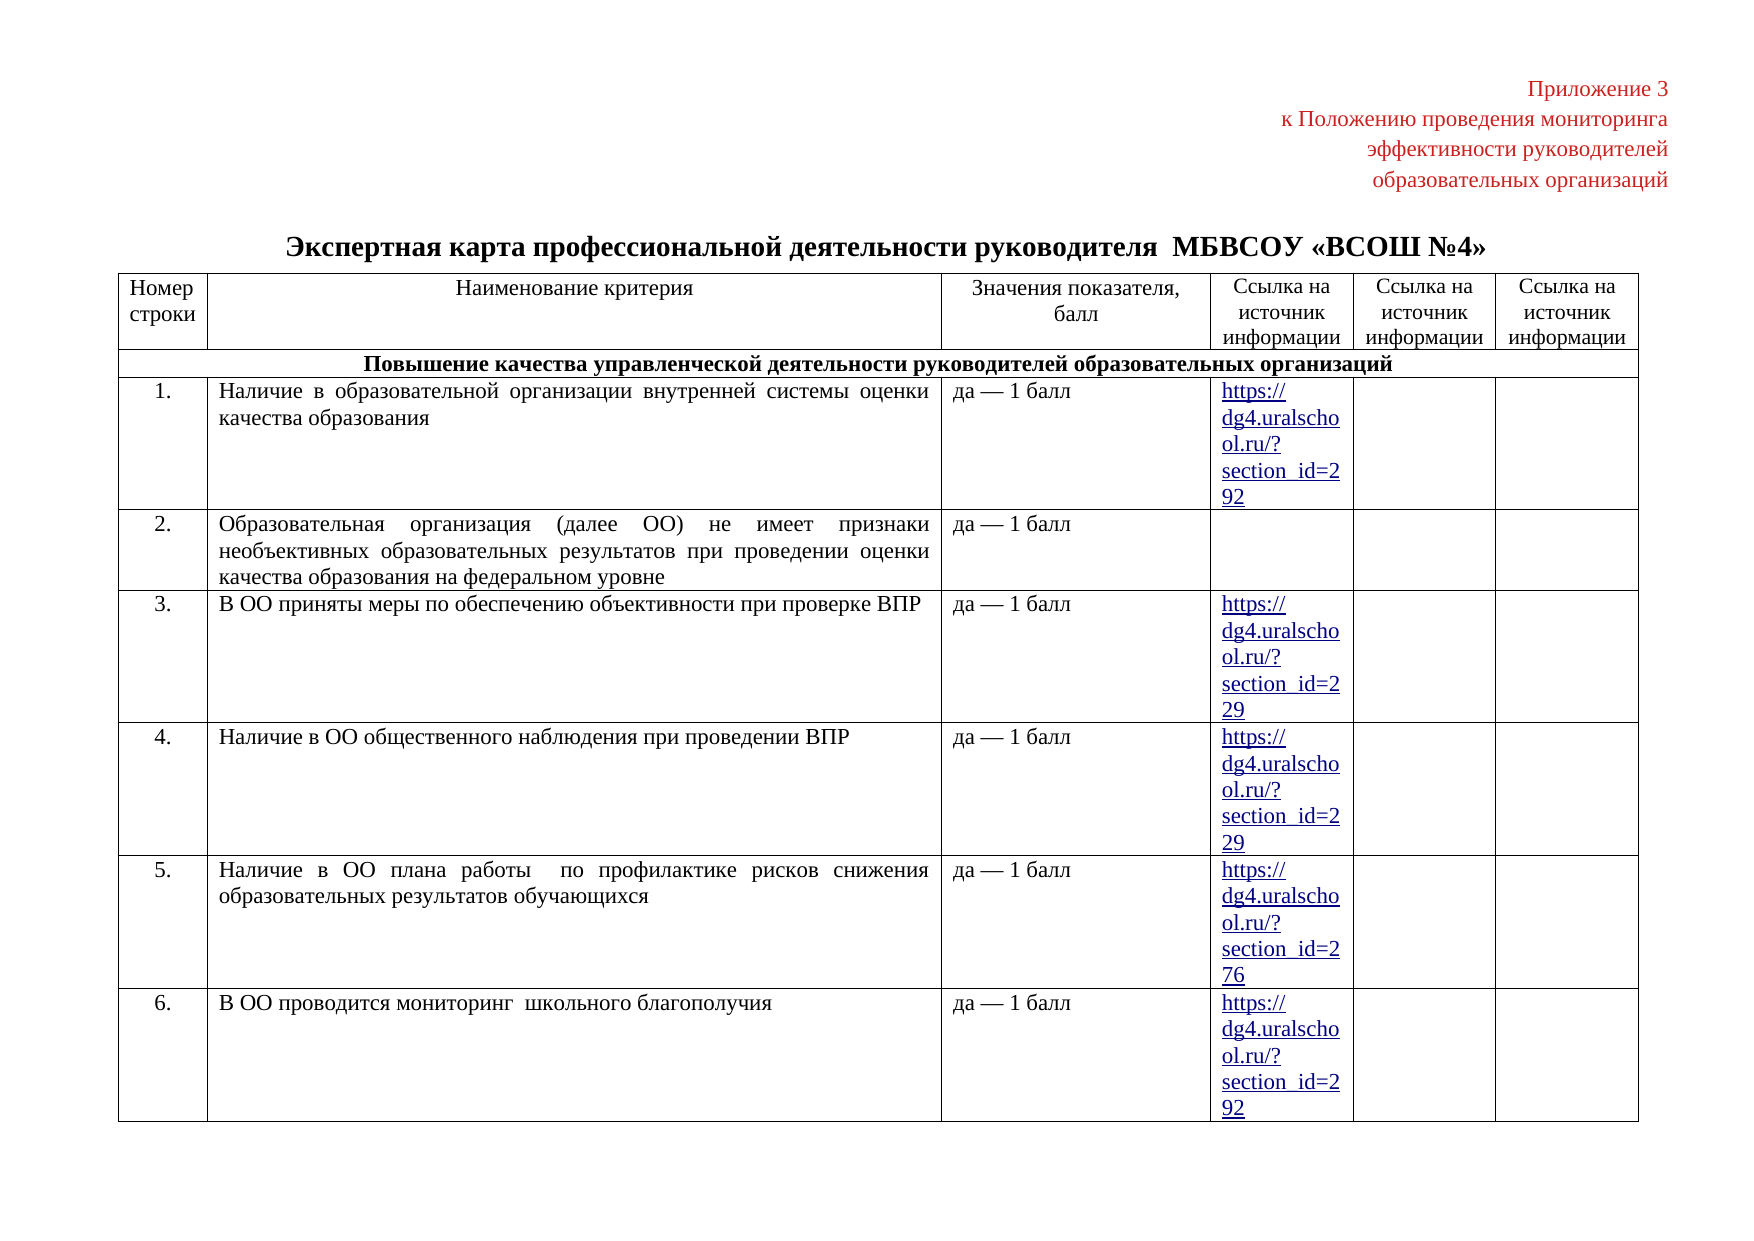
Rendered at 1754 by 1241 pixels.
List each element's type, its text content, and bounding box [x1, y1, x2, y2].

table_cell [1354, 723, 1495, 855]
table_header Ссылка на источник информации [1211, 274, 1353, 349]
table_cell [1354, 591, 1495, 722]
table_cell https://dg4.uralschool.ru/?section_id=292 [1211, 989, 1353, 1121]
table_cell В ОО приняты меры по обеспечению объективности при проверке ВПР [208, 591, 941, 722]
table_cell [1211, 510, 1353, 589]
table_cell Наличие в ОО общественного наблюдения при проведении ВПР [208, 723, 941, 855]
table_cell да — 1 балл [942, 510, 1210, 589]
table_cell В ОО проводится мониторинг школьного благополучия [208, 989, 941, 1121]
table_header Значения показателя, балл [942, 274, 1210, 349]
table_cell [119, 723, 207, 855]
table_header Ссылка на источник информации [1496, 274, 1638, 349]
table_cell [119, 378, 207, 509]
table_cell [1496, 591, 1638, 722]
table_cell https://dg4.uralschool.ru/?section_id=229 [1211, 723, 1353, 855]
table_cell [119, 989, 207, 1121]
table_cell [1496, 723, 1638, 855]
text эффективности руководителей [118, 135, 1668, 162]
table_cell да — 1 балл [942, 591, 1210, 722]
table_cell да — 1 балл [942, 723, 1210, 855]
table_cell https://dg4.uralschool.ru/?section_id=229 [1211, 591, 1353, 722]
table_cell Повышение качества управленческой деятельности руководителей образовательных организаций [119, 350, 1638, 377]
table_header Наименование критерия [208, 274, 941, 349]
table_cell Наличие в образовательной организации внутренней системы оценки качества образования [208, 378, 941, 509]
table_header Ссылка на источник информации [1354, 274, 1495, 349]
table_cell [1354, 856, 1495, 988]
text Экспертная карта профессиональной деятельности руководителя МБВСОУ «ВСОШ №4» [118, 229, 1668, 263]
table_cell https://dg4.uralschool.ru/?section_id=276 [1211, 856, 1353, 988]
table_cell [119, 591, 207, 722]
table_cell да — 1 балл [942, 856, 1210, 988]
table_cell [1496, 989, 1638, 1121]
text к Положению проведения мониторинга [118, 105, 1668, 132]
table_cell [1354, 378, 1495, 509]
table_cell [119, 856, 207, 988]
table_cell [1496, 378, 1638, 509]
table_cell [1354, 989, 1495, 1121]
table_cell https://dg4.uralschool.ru/?section_id=292 [1211, 378, 1353, 509]
table_cell Наличие в ОО плана работы по профилактике рисков снижения образовательных результатов обучающихся [208, 856, 941, 988]
text Приложение 3 [118, 75, 1668, 101]
table_cell [1496, 510, 1638, 589]
table_cell да — 1 балл [942, 378, 1210, 509]
table_cell [1354, 510, 1495, 589]
table_header Номер строки [119, 274, 207, 349]
table_cell [1496, 856, 1638, 988]
table_cell Образовательная организация (далее ОО) не имеет признаки необъективных образовательных результатов при проведении оценки качества образования на федеральном уровне [208, 510, 941, 589]
table_cell [119, 510, 207, 589]
text образовательных организаций [118, 166, 1668, 192]
table_cell да — 1 балл [942, 989, 1210, 1121]
